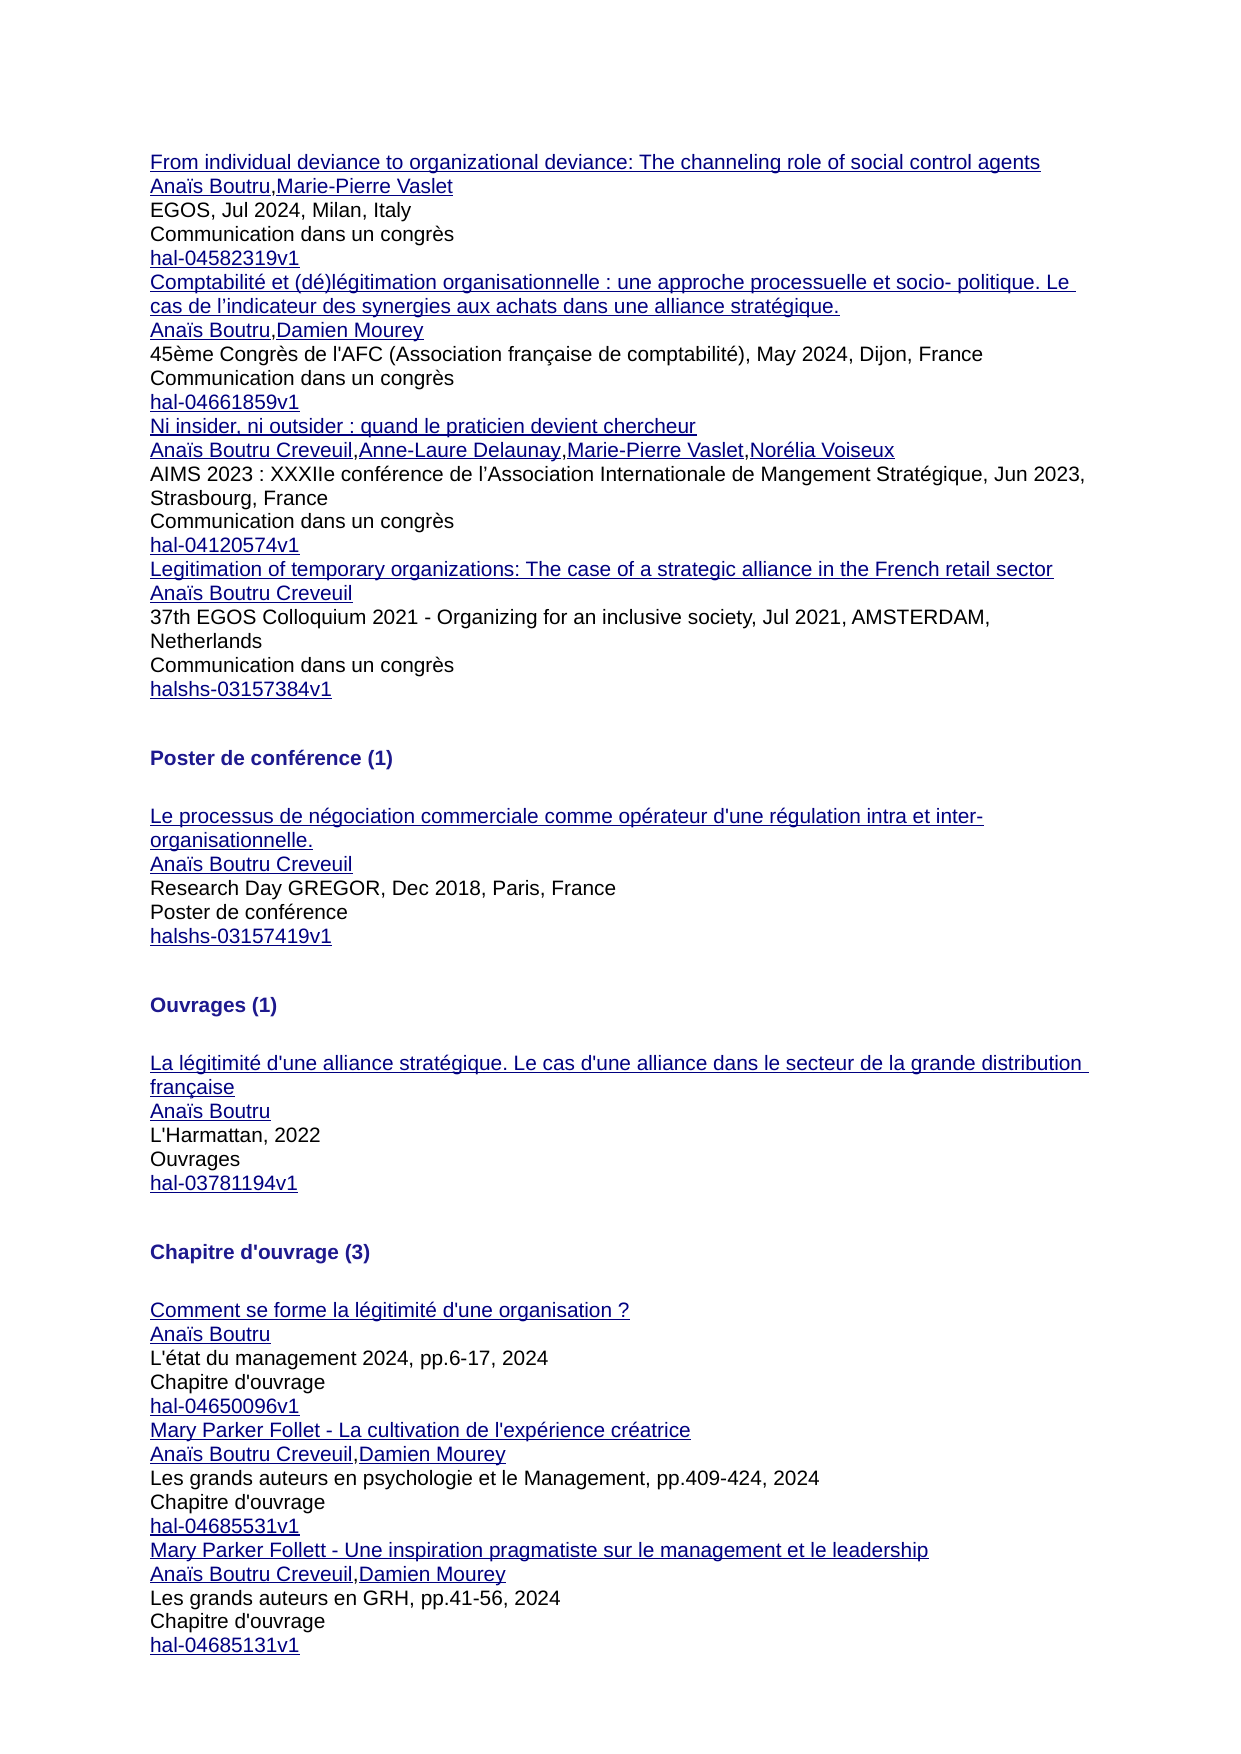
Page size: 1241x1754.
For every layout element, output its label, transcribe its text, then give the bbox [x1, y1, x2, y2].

table_cell From individual deviance to organizational deviance: The channeling role of social control agents Anaïs Boutru,Marie-Pierre Vaslet EGOS, Jul 2024, Milan, Italy Communication dans un congrès hal-04582319v1 [150, 150, 1090, 270]
table_header Comment se forme la légitimité d'une organisation ? Anaïs Boutru L'état du management 2024, pp.6-17, 2024 Chapitre d'ouvrage hal-04650096v1 [150, 1298, 1090, 1418]
table_header La légitimité d'une alliance stratégique. Le cas d'une alliance dans le secteur de la grande distribution française Anaïs Boutru L'Harmattan, 2022 Ouvrages hal-03781194v1 [150, 1051, 1090, 1195]
table_cell Comptabilité et (dé)légitimation organisationnelle : une approche processuelle et socio- politique. Le cas de l’indicateur des synergies aux achats dans une alliance stratégique. Anaïs Boutru,Damien Mourey 45ème Congrès de l'AFC (Association française de comptabilité), May 2024, Dijon, France Communication dans un congrès hal-04661859v1 [150, 270, 1090, 413]
subtitle Chapitre d'ouvrage (3) [150, 1239, 1090, 1263]
subtitle Poster de conférence (1) [150, 746, 1090, 770]
table_cell Mary Parker Follett - Une inspiration pragmatiste sur le management et le leadership Anaïs Boutru Creveuil,Damien Mourey Les grands auteurs en GRH, pp.41-56, 2024 Chapitre d'ouvrage hal-04685131v1 [150, 1538, 1090, 1657]
table_header Le processus de négociation commerciale comme opérateur d'une régulation intra et inter-organisationnelle. Anaïs Boutru Creveuil Research Day GREGOR, Dec 2018, Paris, France Poster de conférence halshs-03157419v1 [150, 804, 1090, 948]
subtitle Ouvrages (1) [150, 993, 1090, 1017]
table_cell Legitimation of temporary organizations: The case of a strategic alliance in the French retail sector Anaïs Boutru Creveuil 37th EGOS Colloquium 2021 - Organizing for an inclusive society, Jul 2021, AMSTERDAM, Netherlands Communication dans un congrès halshs-03157384v1 [150, 557, 1090, 701]
table_cell Ni insider, ni outsider : quand le praticien devient chercheur Anaïs Boutru Creveuil,Anne-Laure Delaunay,Marie-Pierre Vaslet,Norélia Voiseux AIMS 2023 : XXXIIe conférence de l’Association Internationale de Mangement Stratégique, Jun 2023, Strasbourg, France Communication dans un congrès hal-04120574v1 [150, 414, 1090, 557]
table_cell Mary Parker Follet - La cultivation de l'expérience créatrice Anaïs Boutru Creveuil,Damien Mourey Les grands auteurs en psychologie et le Management, pp.409-424, 2024 Chapitre d'ouvrage hal-04685531v1 [150, 1418, 1090, 1537]
